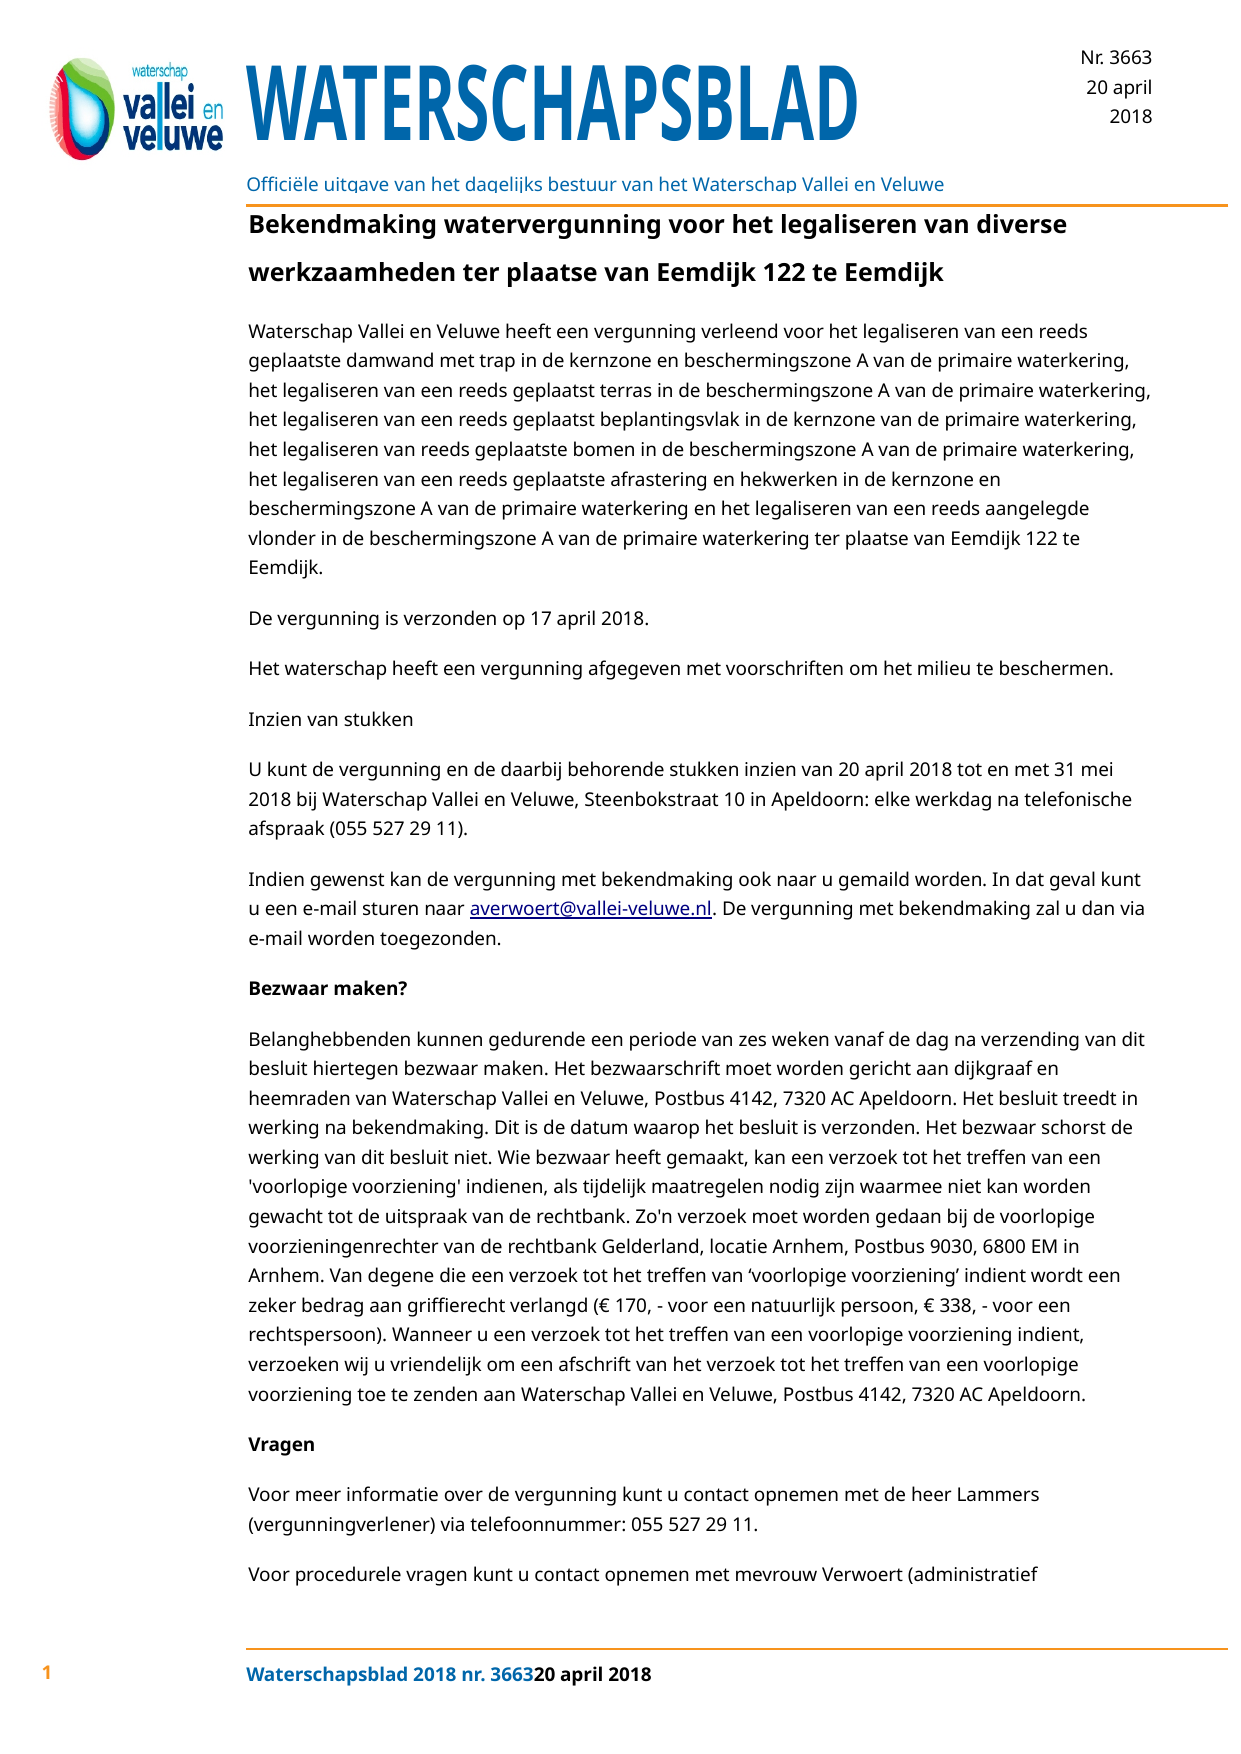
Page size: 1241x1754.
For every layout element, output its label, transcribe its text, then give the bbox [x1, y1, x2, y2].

text Bezwaar maken? [248, 975, 1152, 1001]
picture [41, 47, 231, 172]
text Het waterschap heeft een vergunning afgegeven met voorschriften om het milieu te beschermen. [248, 655, 1152, 681]
text Belanghebbenden kunnen gedurende een periode van zes weken vanaf de dag na verzending van dit besluit hiertegen bezwaar maken. Het bezwaarschrift moet worden gericht aan dijkgraaf en heemraden van Waterschap Vallei en Veluwe, Postbus 4142, 7320 AC Apeldoorn. Het besluit treedt in werking na bekendmaking. Dit is de datum waarop het besluit is verzonden. Het bezwaar schorst de werking van dit besluit niet. Wie bezwaar heeft gemaakt, kan een verzoek tot het treffen van een 'voorlopige voorziening' indienen, als tijdelijk maatregelen nodig zijn waarmee niet kan worden gewacht tot de uitspraak van de rechtbank. Zo'n verzoek moet worden gedaan bij de voorlopige voorzieningenrechter van de rechtbank Gelderland, locatie Arnhem, Postbus 9030, 6800 EM in Arnhem. Van degene die een verzoek tot het treffen van ‘voorlopige voorziening’ indient wordt een zeker bedrag aan griffierecht verlangd (€ 170, - voor een natuurlijk persoon, € 338, - voor een rechtspersoon). Wanneer u een verzoek tot het treffen van een voorlopige voorziening indient, verzoeken wij u vriendelijk om een afschrift van het verzoek tot het treffen van een voorlopige voorziening toe te zenden aan Waterschap Vallei en Veluwe, Postbus 4142, 7320 AC Apeldoorn. [248, 1026, 1152, 1407]
text Waterschap Vallei en Veluwe heeft een vergunning verleend voor het legaliseren van een reeds geplaatste damwand met trap in de kernzone en beschermingszone A van de primaire waterkering, het legaliseren van een reeds geplaatst terras in de beschermingszone A van de primaire waterkering, het legaliseren van een reeds geplaatst beplantingsvlak in de kernzone van de primaire waterkering, het legaliseren van reeds geplaatste bomen in de beschermingszone A van de primaire waterkering, het legaliseren van een reeds geplaatste afrastering en hekwerken in de kernzone en beschermingszone A van de primaire waterkering en het legaliseren van een reeds aangelegde vlonder in de beschermingszone A van de primaire waterkering ter plaatse van Eemdijk 122 te Eemdijk. [248, 318, 1152, 580]
text Vragen [248, 1431, 1152, 1457]
text U kunt de vergunning en de daarbij behorende stukken inzien van 20 april 2018 tot en met 31 mei 2018 bij Waterschap Vallei en Veluwe, Steenbokstraat 10 in Apeldoorn: elke werkdag na telefonische afspraak (055 527 29 11). [248, 756, 1152, 841]
text Voor procedurele vragen kunt u contact opnemen met mevrouw Verwoert (administratief [248, 1562, 1152, 1587]
text De vergunning is verzonden op 17 april 2018. [248, 605, 1152, 631]
text Inzien van stukken [248, 706, 1152, 732]
text Bekendmaking watervergunning voor het legaliseren van diverse werkzaamheden ter plaatse van Eemdijk 122 te Eemdijk [248, 207, 1152, 288]
text Voor meer informatie over de vergunning kunt u contact opnemen met de heer Lammers (vergunningverlener) via telefoonnummer: 055 527 29 11. [248, 1482, 1152, 1537]
text Indien gewenst kan de vergunning met bekendmaking ook naar u gemaild worden. In dat geval kunt u een e-mail sturen naar averwoert@vallei-veluwe.nl. De vergunning met bekendmaking zal u dan via e-mail worden toegezonden. [248, 866, 1152, 951]
